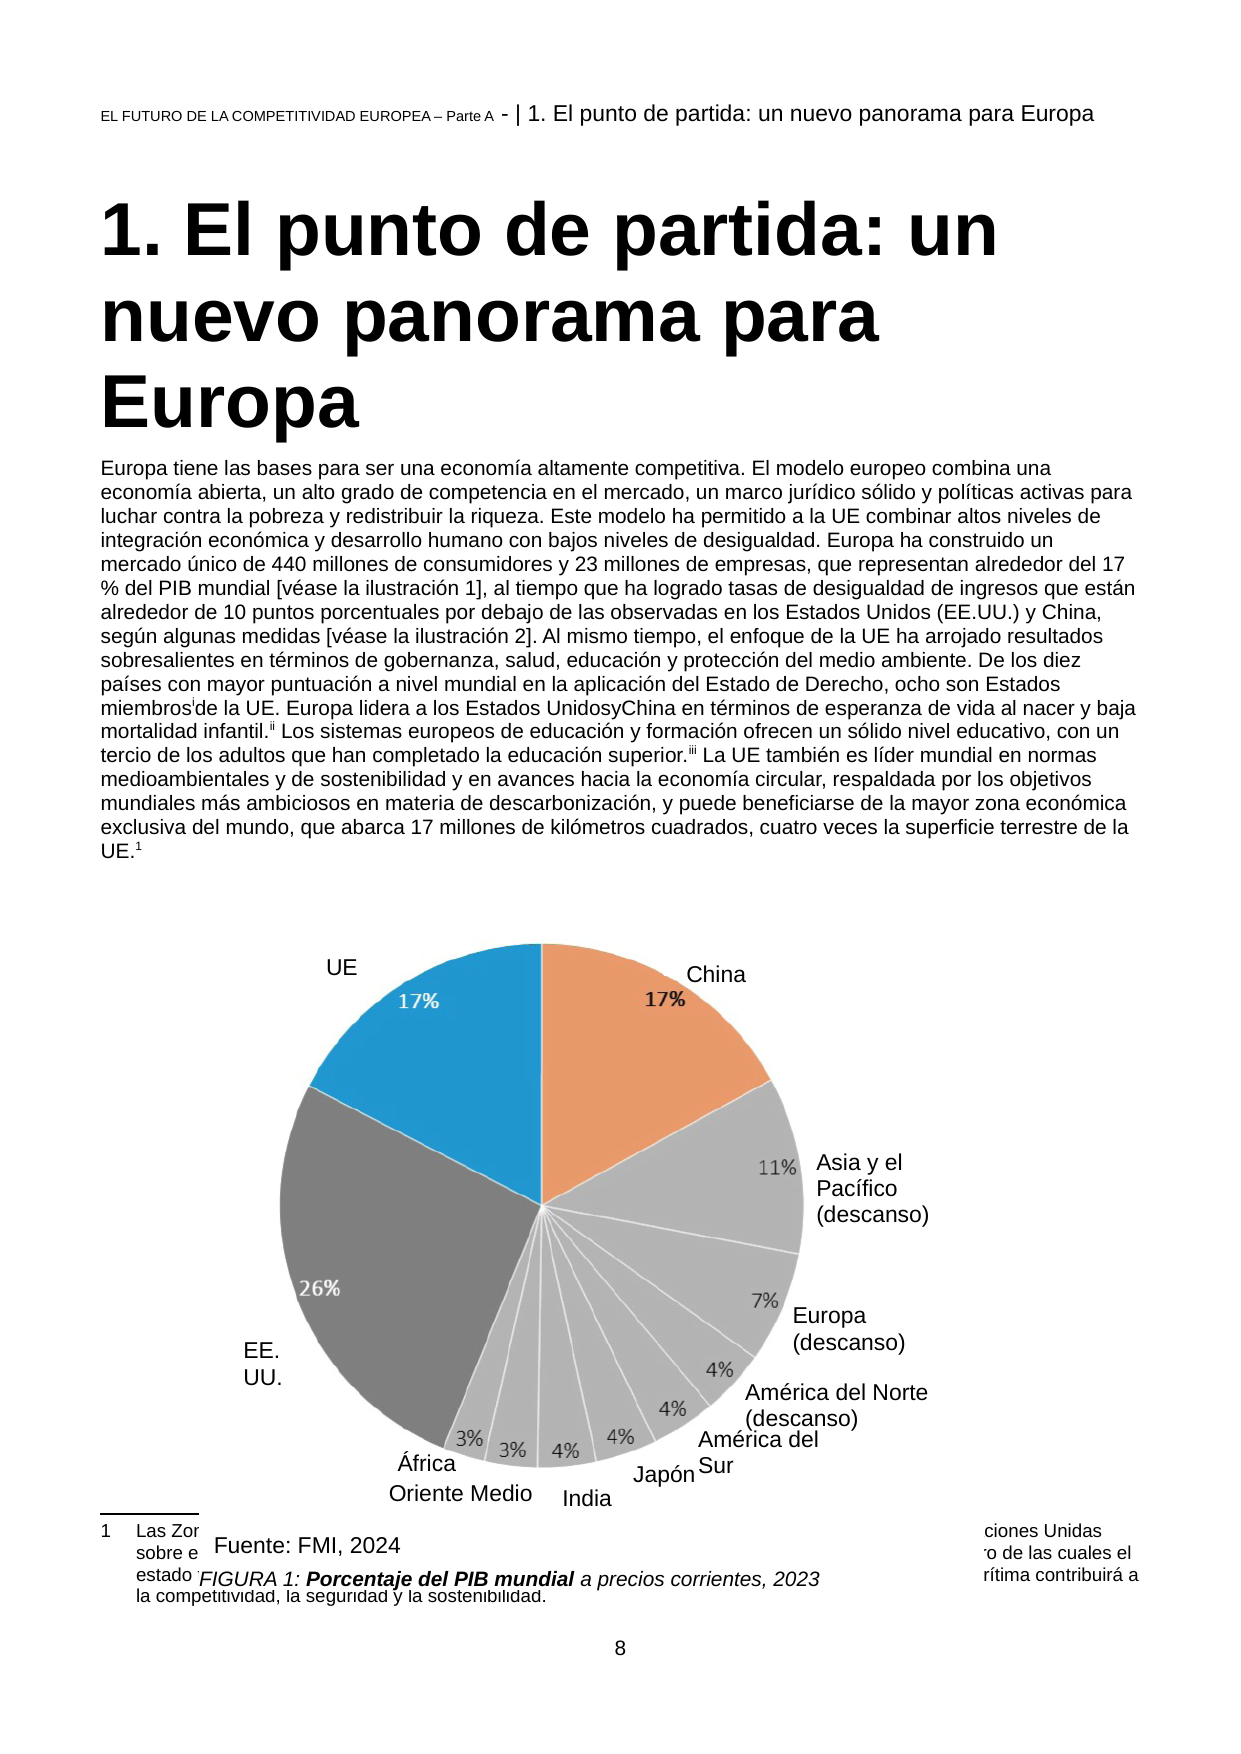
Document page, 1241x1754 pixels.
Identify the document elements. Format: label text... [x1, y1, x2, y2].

text FIGURA 1: Porcentaje del PIB mundial a precios corrientes, 2023 [199, 951, 984, 1590]
subtitle 1. El punto de partida: un nuevo panorama para Europa [100, 184, 1140, 443]
picture [275, 938, 806, 1472]
picture [796, 1309, 806, 1321]
text Europa tiene las bases para ser una economía altamente competitiva. El modelo europeo combina una economía abierta, un alto grado de competencia en el mercado, un marco jurídico sólido y políticas activas para luchar contra la pobreza y redistribuir la riqueza. Este modelo ha permitido a la UE combinar altos niveles de integración económica y desarrollo humano con bajos niveles de desigualdad. Europa ha construido un mercado único de 440 millones de consumidores y 23 millones de empresas, que representan alrededor del 17 % del PIB mundial [véase la ilustración 1], al tiempo que ha logrado tasas de desigualdad de ingresos que están alrededor de 10 puntos porcentuales por debajo de las observadas en los Estados Unidos (EE.UU.) y China, según algunas medidas [véase la ilustración 2]. Al mismo tiempo, el enfoque de la UE ha arrojado resultados sobresalientes en términos de gobernanza, salud, educación y protección del medio ambiente. De los diez países con mayor puntuación a nivel mundial en la aplicación del Estado de Derecho, ocho son Estados miembrosde la UE. Europa lidera a los Estados UnidosyChina en términos de esperanza de vida al nacer y baja mortalidad infantil. Los sistemas europeos de educación y formación ofrecen un sólido nivel educativo, con un tercio de los adultos que han completado la educación superior. La UE también es líder mundial en normas medioambientales y de sostenibilidad y en avances hacia la economía circular, respaldada por los objetivos mundiales más ambiciosos en materia de descarbonización, y puede beneficiarse de la mayor zona económica exclusiva del mundo, que abarca 17 millones de kilómetros cuadrados, cuatro veces la superficie terrestre de la UE. [100, 456, 1140, 863]
text Las Zonas Económicas Exclusivas (ZEE) son zonas marítimas prescritas por la Convención de las Naciones Unidas sobre el Derecho del Mar, que se extienden hasta 200 millas náuticas desde la costa de un país, dentro de las cuales el estado tiene el derecho de explorar y explotar los recursos marítimos. Aprovechar esta vasta zona marítima contribuirá a la competitividad, la seguridad y la sostenibilidad. [100, 1520, 1140, 1606]
picture [802, 1339, 806, 1349]
